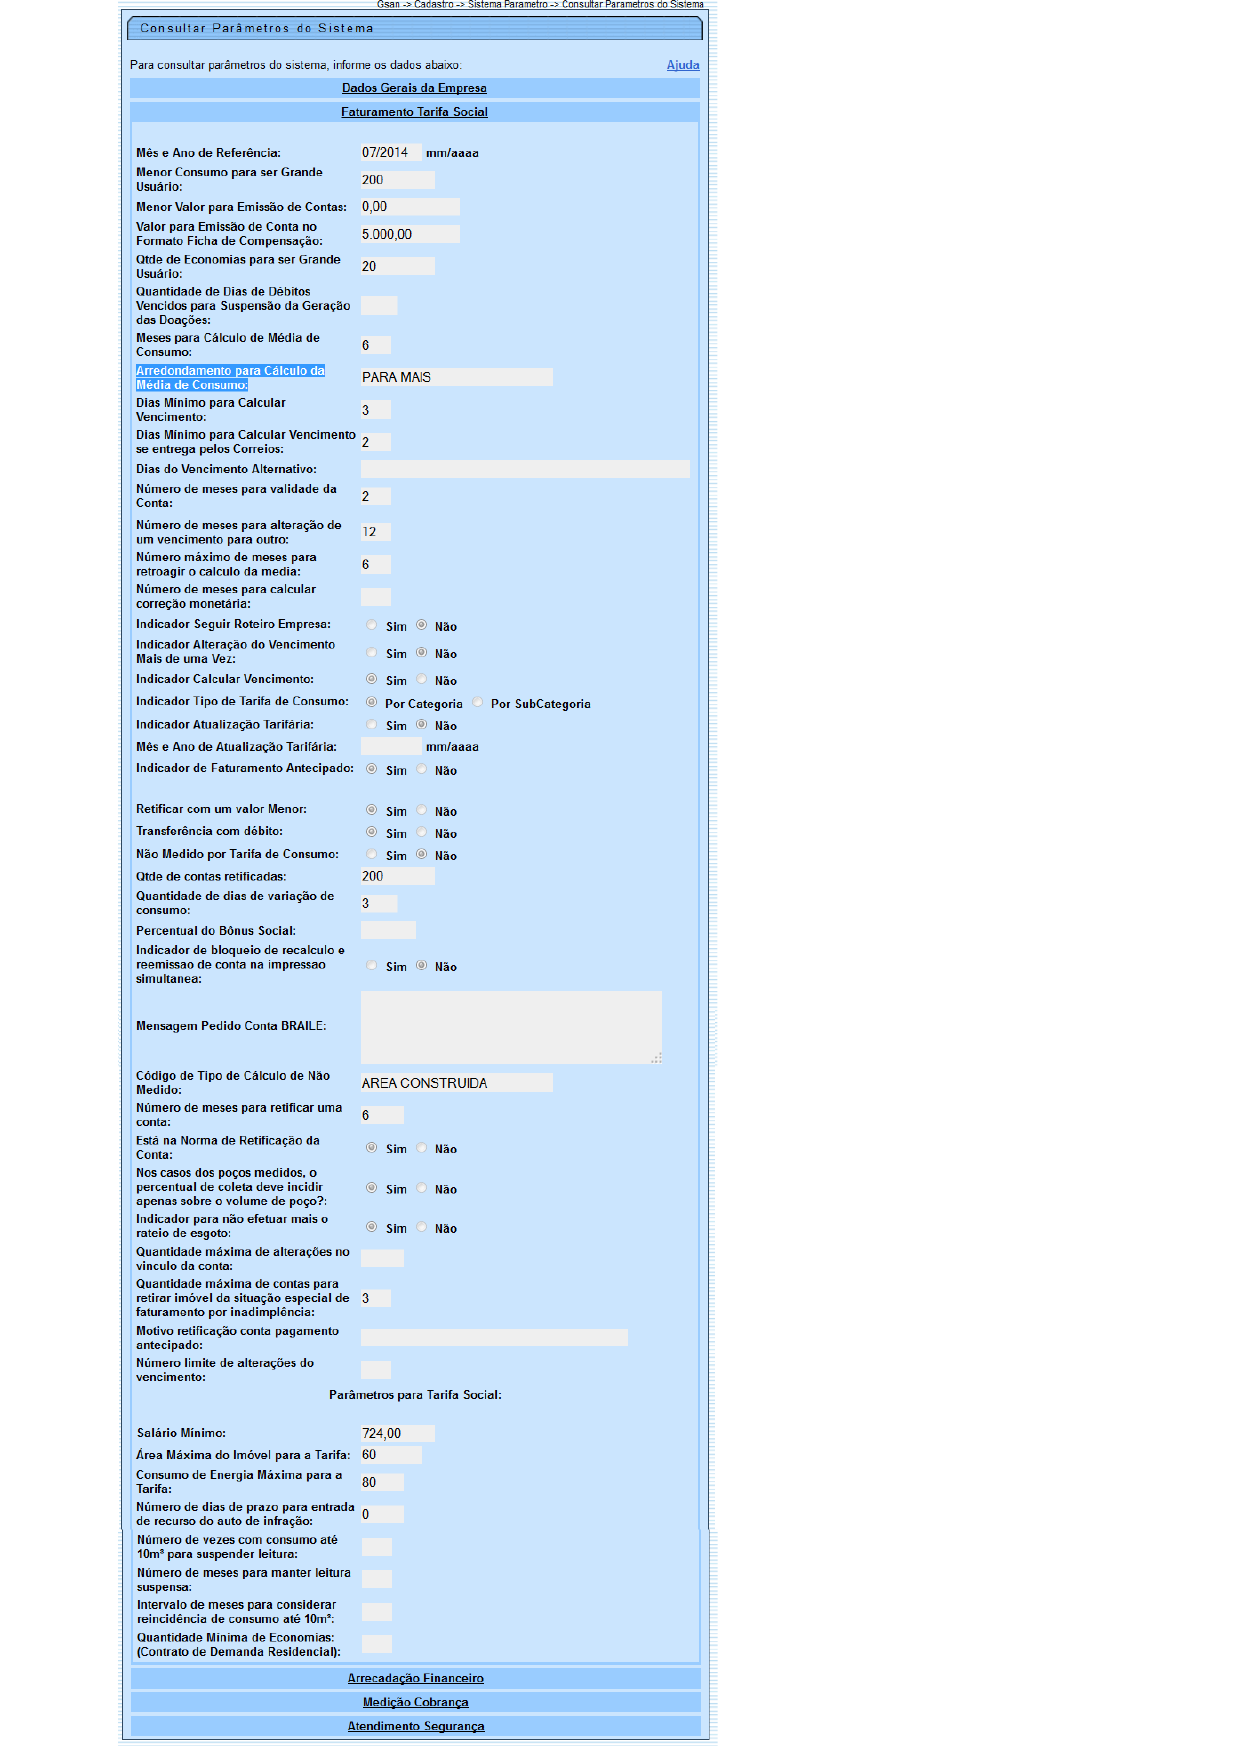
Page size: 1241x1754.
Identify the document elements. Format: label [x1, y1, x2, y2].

picture [118, 0, 718, 1754]
